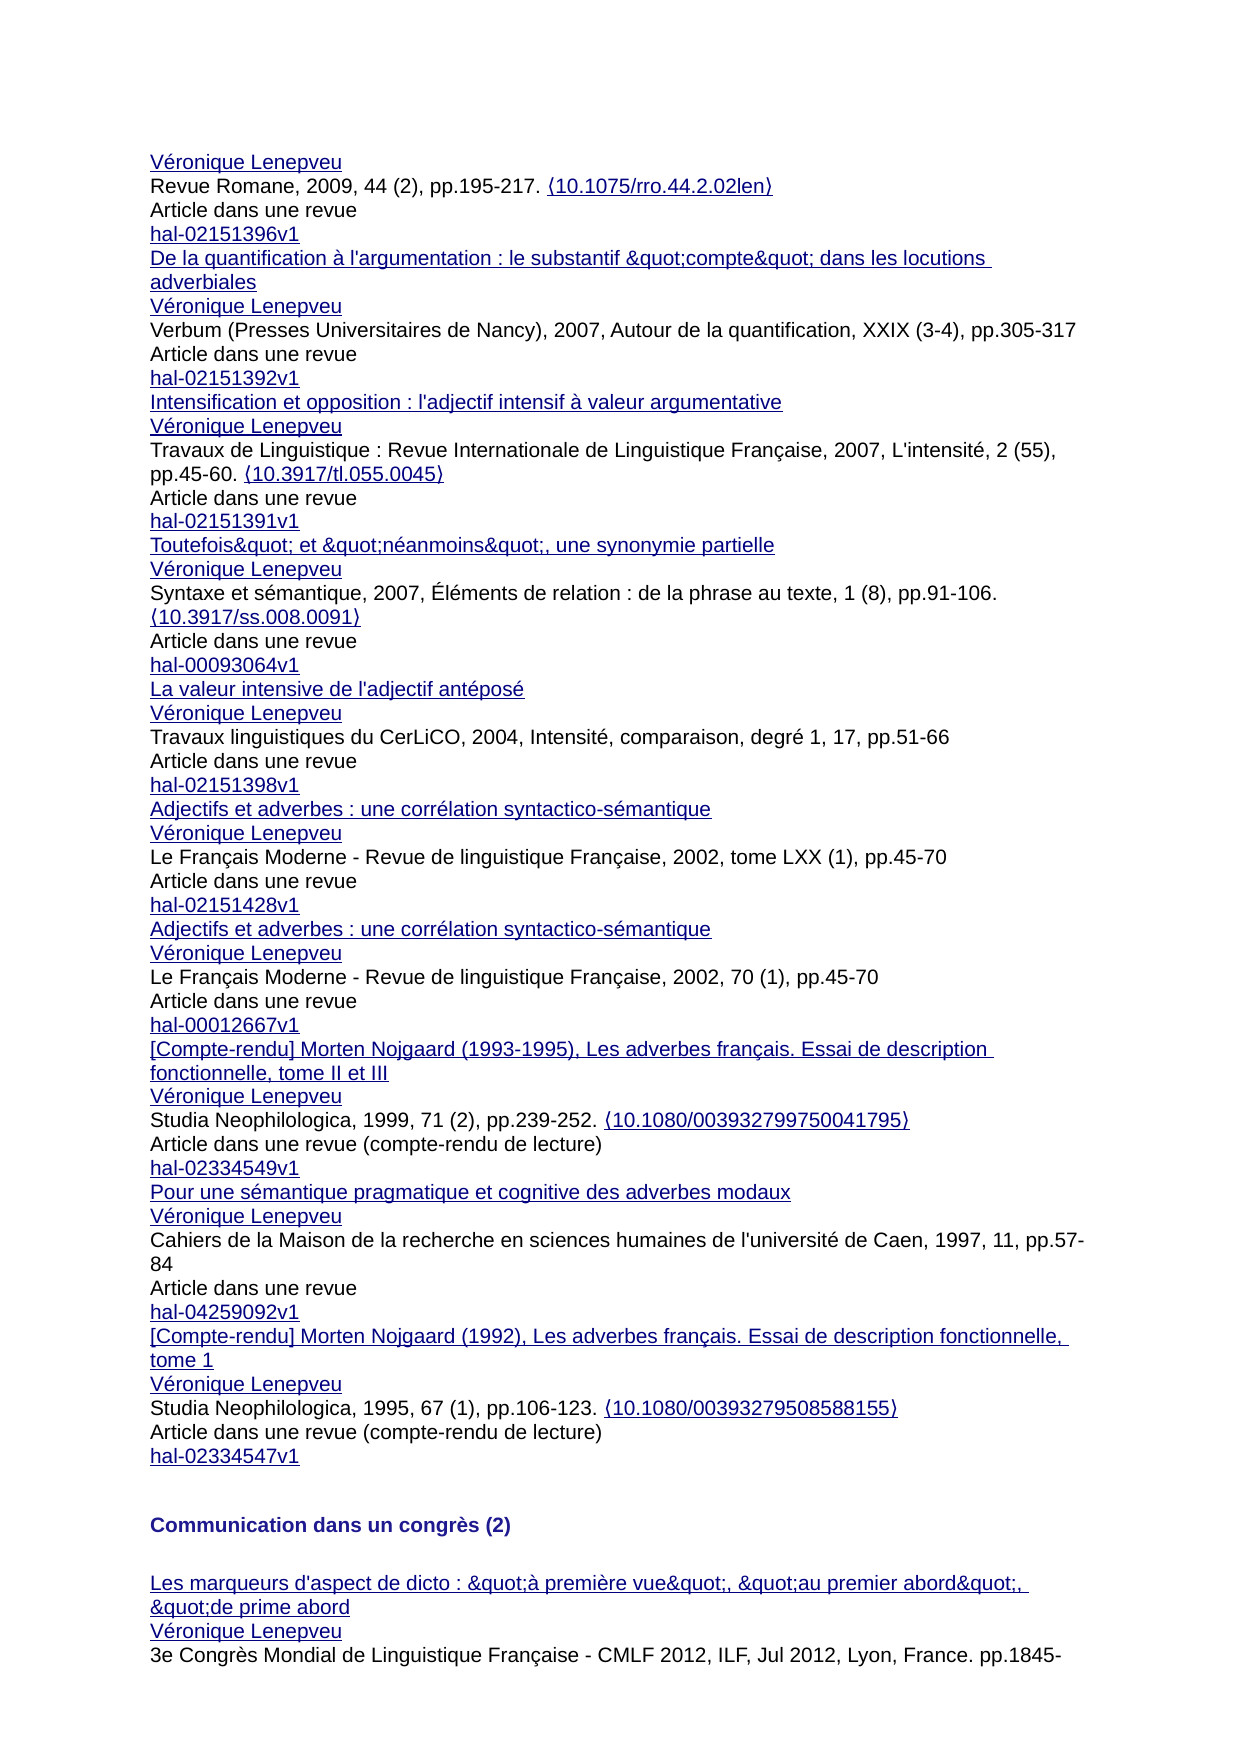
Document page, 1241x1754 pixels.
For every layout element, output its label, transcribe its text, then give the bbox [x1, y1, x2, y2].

table_cell Pour une sémantique pragmatique et cognitive des adverbes modaux Véronique Lenepveu Cahiers de la Maison de la recherche en sciences humaines de l'université de Caen, 1997, 11, pp.57-84 Article dans une revue hal-04259092v1 [150, 1180, 1090, 1324]
table_cell Adjectifs et adverbes : une corrélation syntactico-sémantique Véronique Lenepveu Le Français Moderne - Revue de linguistique Française, 2002, 70 (1), pp.45-70 Article dans une revue hal-00012667v1 [150, 917, 1090, 1036]
table_cell [Compte-rendu] Morten Nojgaard (1993-1995), Les adverbes français. Essai de description fonctionnelle, tome II et III Véronique Lenepveu Studia Neophilologica, 1999, 71 (2), pp.239-252. ⟨10.1080/003932799750041795⟩ Article dans une revue (compte-rendu de lecture) hal-02334549v1 [150, 1036, 1090, 1180]
table_cell Véronique Lenepveu Revue Romane, 2009, 44 (2), pp.195-217. ⟨10.1075/rro.44.2.02len⟩ Article dans une revue hal-02151396v1 [150, 150, 1090, 246]
table_header Les marqueurs d'aspect de dicto : &quot;à première vue&quot;, &quot;au premier abord&quot;, &quot;de prime abord Véronique Lenepveu 3e Congrès Mondial de Linguistique Française - CMLF 2012, ILF, Jul 2012, Lyon, France. pp.1845- [150, 1571, 1090, 1667]
table_cell De la quantification à l'argumentation : le substantif &quot;compte&quot; dans les locutions adverbiales Véronique Lenepveu Verbum (Presses Universitaires de Nancy), 2007, Autour de la quantification, XXIX (3-4), pp.305-317 Article dans une revue hal-02151392v1 [150, 246, 1090, 389]
table_cell Adjectifs et adverbes : une corrélation syntactico-sémantique Véronique Lenepveu Le Français Moderne - Revue de linguistique Française, 2002, tome LXX (1), pp.45-70 Article dans une revue hal-02151428v1 [150, 797, 1090, 917]
subtitle Communication dans un congrès (2) [150, 1512, 1090, 1536]
table_cell Toutefois&quot; et &quot;néanmoins&quot;, une synonymie partielle Véronique Lenepveu Syntaxe et sémantique, 2007, Éléments de relation : de la phrase au texte, 1 (8), pp.91-106. ⟨10.3917/ss.008.0091⟩ Article dans une revue hal-00093064v1 [150, 533, 1090, 677]
table_cell Intensification et opposition : l'adjectif intensif à valeur argumentative Véronique Lenepveu Travaux de Linguistique : Revue Internationale de Linguistique Française, 2007, L'intensité, 2 (55), pp.45-60. ⟨10.3917/tl.055.0045⟩ Article dans une revue hal-02151391v1 [150, 390, 1090, 533]
table_cell [Compte-rendu] Morten Nojgaard (1992), Les adverbes français. Essai de description fonctionnelle, tome 1 Véronique Lenepveu Studia Neophilologica, 1995, 67 (1), pp.106-123. ⟨10.1080/00393279508588155⟩ Article dans une revue (compte-rendu de lecture) hal-02334547v1 [150, 1324, 1090, 1468]
table_cell La valeur intensive de l'adjectif antéposé Véronique Lenepveu Travaux linguistiques du CerLiCO, 2004, Intensité, comparaison, degré 1, 17, pp.51-66 Article dans une revue hal-02151398v1 [150, 677, 1090, 797]
